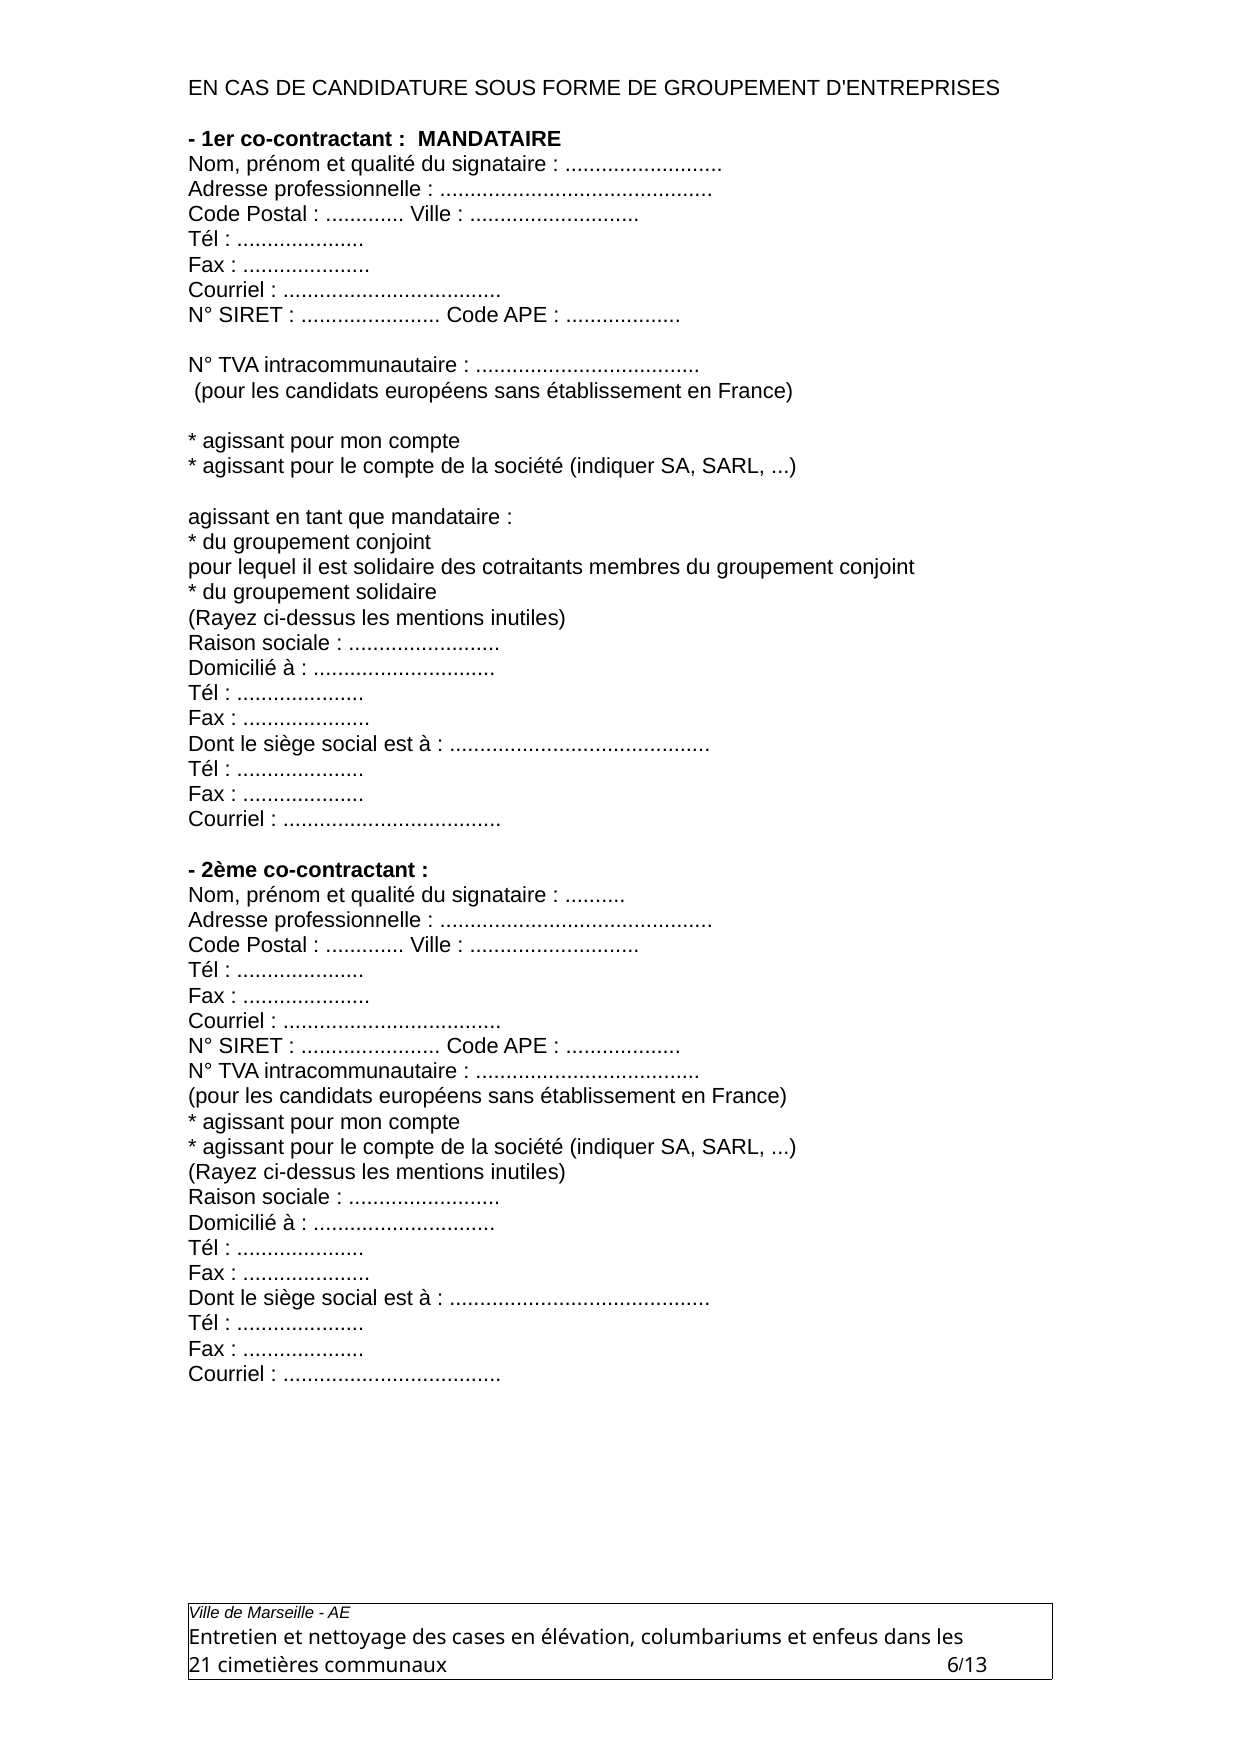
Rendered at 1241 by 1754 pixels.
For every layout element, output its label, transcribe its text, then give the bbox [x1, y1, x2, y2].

text - 1er co-contractant : MANDATAIRE [188, 125, 1052, 151]
text Courriel : .................................... [188, 277, 1052, 302]
text Nom, prénom et qualité du signataire : .......... [188, 882, 1052, 907]
text Code Postal : ............. Ville : ............................ [188, 201, 1052, 226]
text agissant en tant que mandataire : [188, 503, 1052, 529]
text * agissant pour mon compte [188, 428, 1052, 453]
text Adresse professionnelle : ............................................. [188, 907, 1052, 932]
text Domicilié à : .............................. [188, 1209, 1052, 1234]
text N° TVA intracommunautaire : ..................................... [188, 352, 1052, 377]
text * agissant pour mon compte [188, 1108, 1052, 1134]
text Tél : ..................... [188, 756, 1052, 781]
text N° TVA intracommunautaire : ..................................... [188, 1058, 1052, 1083]
text Courriel : .................................... [188, 1008, 1052, 1033]
text Raison sociale : ......................... [188, 629, 1052, 655]
text - 2ème co-contractant : [188, 856, 1052, 882]
text * du groupement solidaire [188, 579, 1052, 604]
text Dont le siège social est à : ........................................... [188, 730, 1052, 756]
text Nom, prénom et qualité du signataire : .......................... [188, 151, 1052, 176]
text Tél : ..................... [188, 1234, 1052, 1260]
text * agissant pour le compte de la société (indiquer SA, SARL, ...) [188, 1134, 1052, 1159]
text Fax : ..................... [188, 1260, 1052, 1285]
text Tél : ..................... [188, 226, 1052, 251]
text (pour les candidats européens sans établissement en France) [188, 377, 1052, 403]
text * du groupement conjoint [188, 529, 1052, 554]
text N° SIRET : ....................... Code APE : ................... [188, 302, 1052, 327]
text EN CAS DE CANDIDATURE SOUS FORME DE GROUPEMENT D'ENTREPRISES [188, 75, 1052, 100]
text Fax : ..................... [188, 251, 1052, 277]
text Tél : ..................... [188, 680, 1052, 705]
text Adresse professionnelle : ............................................. [188, 176, 1052, 201]
text * agissant pour le compte de la société (indiquer SA, SARL, ...) [188, 453, 1052, 478]
text Tél : ..................... [188, 1310, 1052, 1335]
text Courriel : .................................... [188, 806, 1052, 831]
text Fax : .................... [188, 781, 1052, 806]
text Fax : .................... [188, 1335, 1052, 1361]
text N° SIRET : ....................... Code APE : ................... [188, 1033, 1052, 1058]
text (Rayez ci-dessus les mentions inutiles) [188, 1159, 1052, 1184]
text Code Postal : ............. Ville : ............................ [188, 932, 1052, 957]
text Courriel : .................................... [188, 1361, 1052, 1386]
text pour lequel il est solidaire des cotraitants membres du groupement conjoint [188, 554, 1052, 579]
text Fax : ..................... [188, 982, 1052, 1008]
text (Rayez ci-dessus les mentions inutiles) [188, 604, 1052, 629]
text (pour les candidats européens sans établissement en France) [188, 1083, 1052, 1108]
text Raison sociale : ......................... [188, 1184, 1052, 1209]
text Tél : ..................... [188, 957, 1052, 982]
text Dont le siège social est à : ........................................... [188, 1285, 1052, 1310]
text Domicilié à : .............................. [188, 655, 1052, 680]
text Fax : ..................... [188, 705, 1052, 730]
